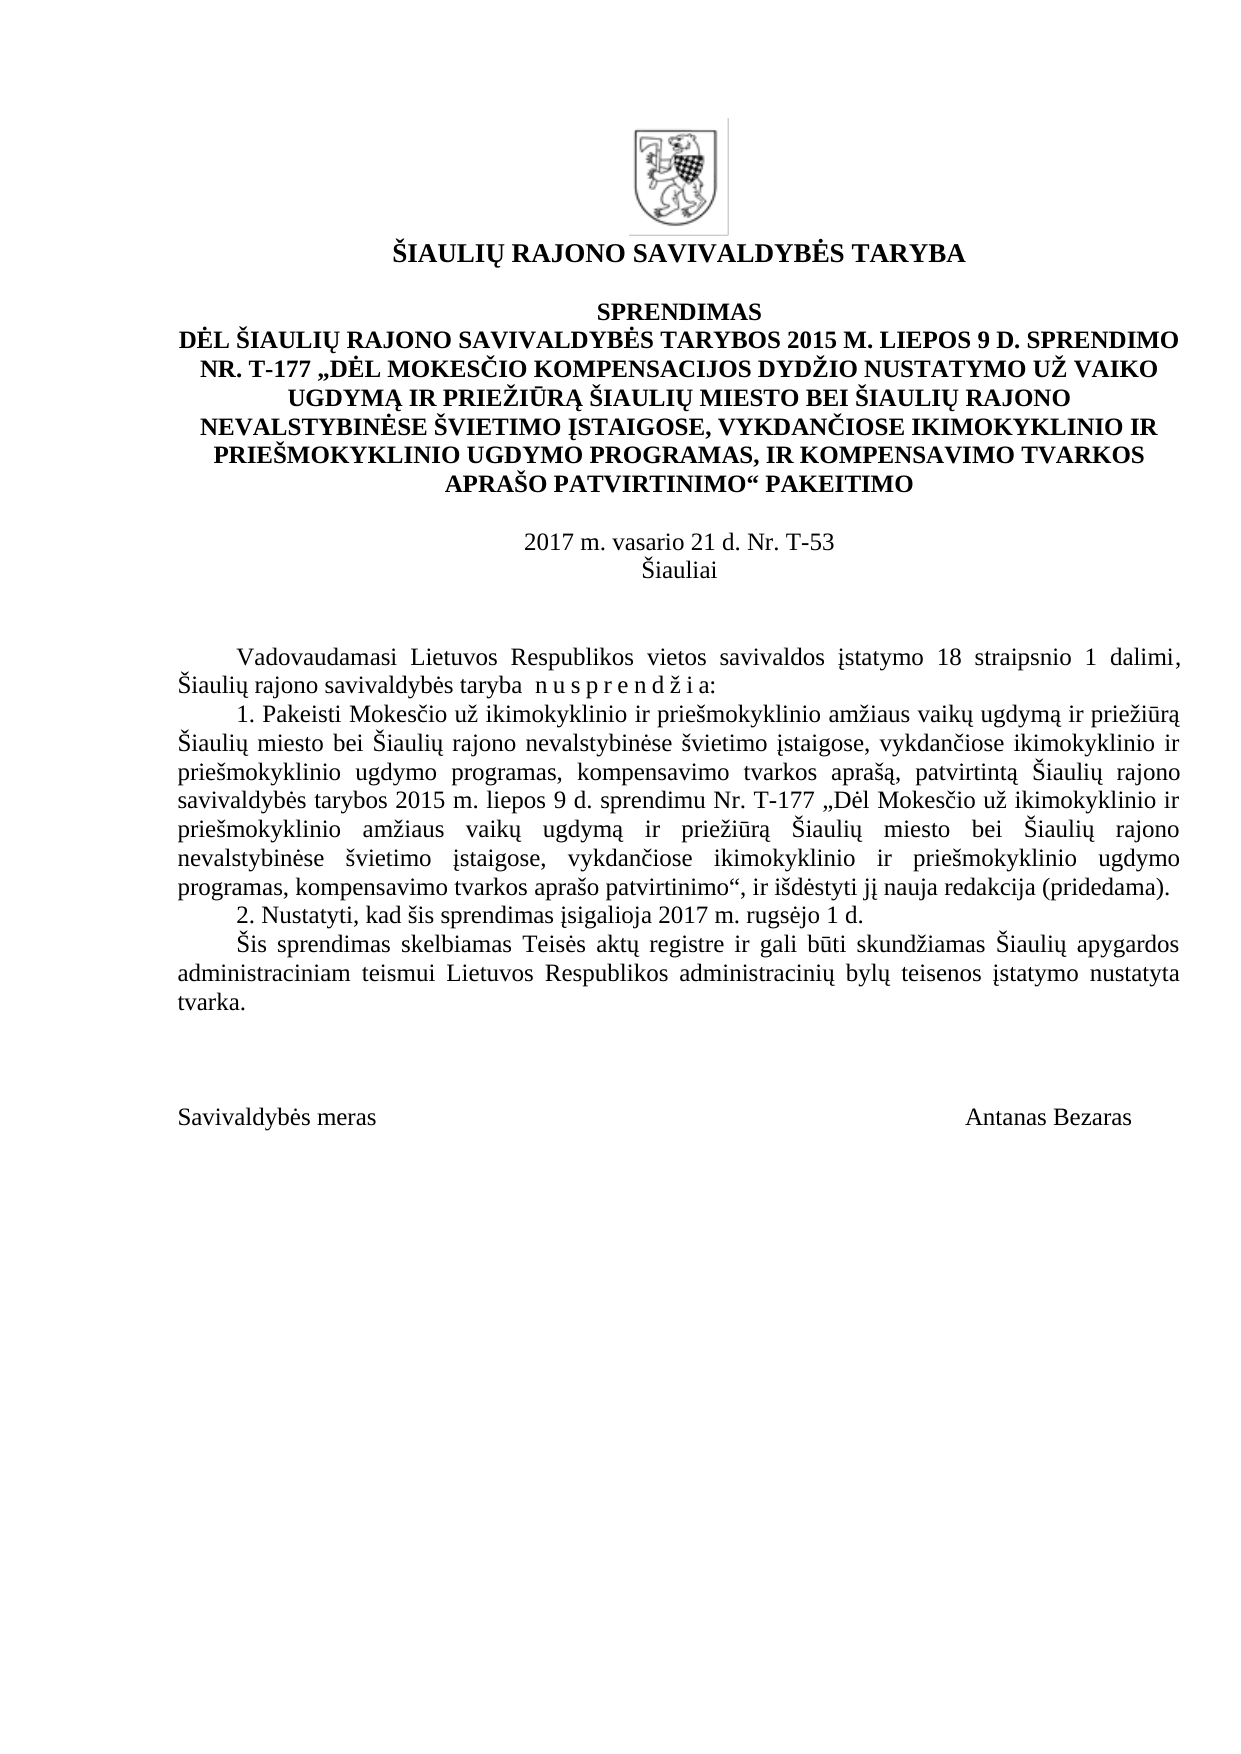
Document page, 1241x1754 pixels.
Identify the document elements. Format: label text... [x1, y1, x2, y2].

text 2017 m. vasario 21 d. Nr. T-53 [177, 527, 1181, 556]
text 2. Nustatyti, kad šis sprendimas įsigalioja 2017 m. rugsėjo 1 d. [177, 901, 1181, 929]
text ŠIAULIŲ RAJONO SAVIVALDYBĖS TARYBA [177, 237, 1181, 268]
text Šiauliai [177, 556, 1181, 584]
text 1. Pakeisti Mokesčio už ikimokyklinio ir priešmokyklinio amžiaus vaikų ugdymą ir priežiūrą Šiaulių miesto bei Šiaulių rajono nevalstybinėse švietimo įstaigose, vykdančiose ikimokyklinio ir priešmokyklinio ugdymo programas, kompensavimo tvarkos aprašą, patvirtintą Šiaulių rajono savivaldybės tarybos 2015 m. liepos 9 d. sprendimu Nr. T-177 „Dėl Mokesčio už ikimokyklinio ir priešmokyklinio amžiaus vaikų ugdymą ir priežiūrą Šiaulių miesto bei Šiaulių rajono nevalstybinėse švietimo įstaigose, vykdančiose ikimokyklinio ir priešmokyklinio ugdymo programas, kompensavimo tvarkos aprašo patvirtinimo“, ir išdėstyti jį nauja redakcija (pridedama). [177, 699, 1181, 901]
text Šis sprendimas skelbiamas Teisės aktų registre ir gali būti skundžiamas Šiaulių apygardos administraciniam teismui Lietuvos Respublikos administracinių bylų teisenos įstatymo nustatyta tvarka. [177, 929, 1181, 1016]
text DĖL ŠIAULIŲ RAJONO SAVIVALDYBĖS TARYBOS 2015 M. LIEPOS 9 D. SPRENDIMO NR. T-177 „DĖL MOKESČIO KOMPENSACIJOS DYDŽIO NUSTATYMO UŽ VAIKO UGDYMĄ IR PRIEŽIŪRĄ ŠIAULIŲ MIESTO BEI ŠIAULIŲ RAJONO NEVALSTYBINĖSE ŠVIETIMO ĮSTAIGOSE, VYKDANČIOSE IKIMOKYKLINIO IR PRIEŠMOKYKLINIO UGDYMO PROGRAMAS, IR KOMPENSAVIMO TVARKOS APRAŠO PATVIRTINIMO“ PAKEITIMO [177, 326, 1181, 498]
text Savivaldybės meras Antanas Bezaras [177, 1102, 1181, 1131]
text Vadovaudamasi Lietuvos Respublikos vietos savivaldos įstatymo 18 straipsnio 1 dalimi, Šiaulių rajono savivaldybės taryba n u s p r e n d ž i a: [177, 642, 1181, 699]
text SPRENDIMAS [177, 297, 1181, 326]
